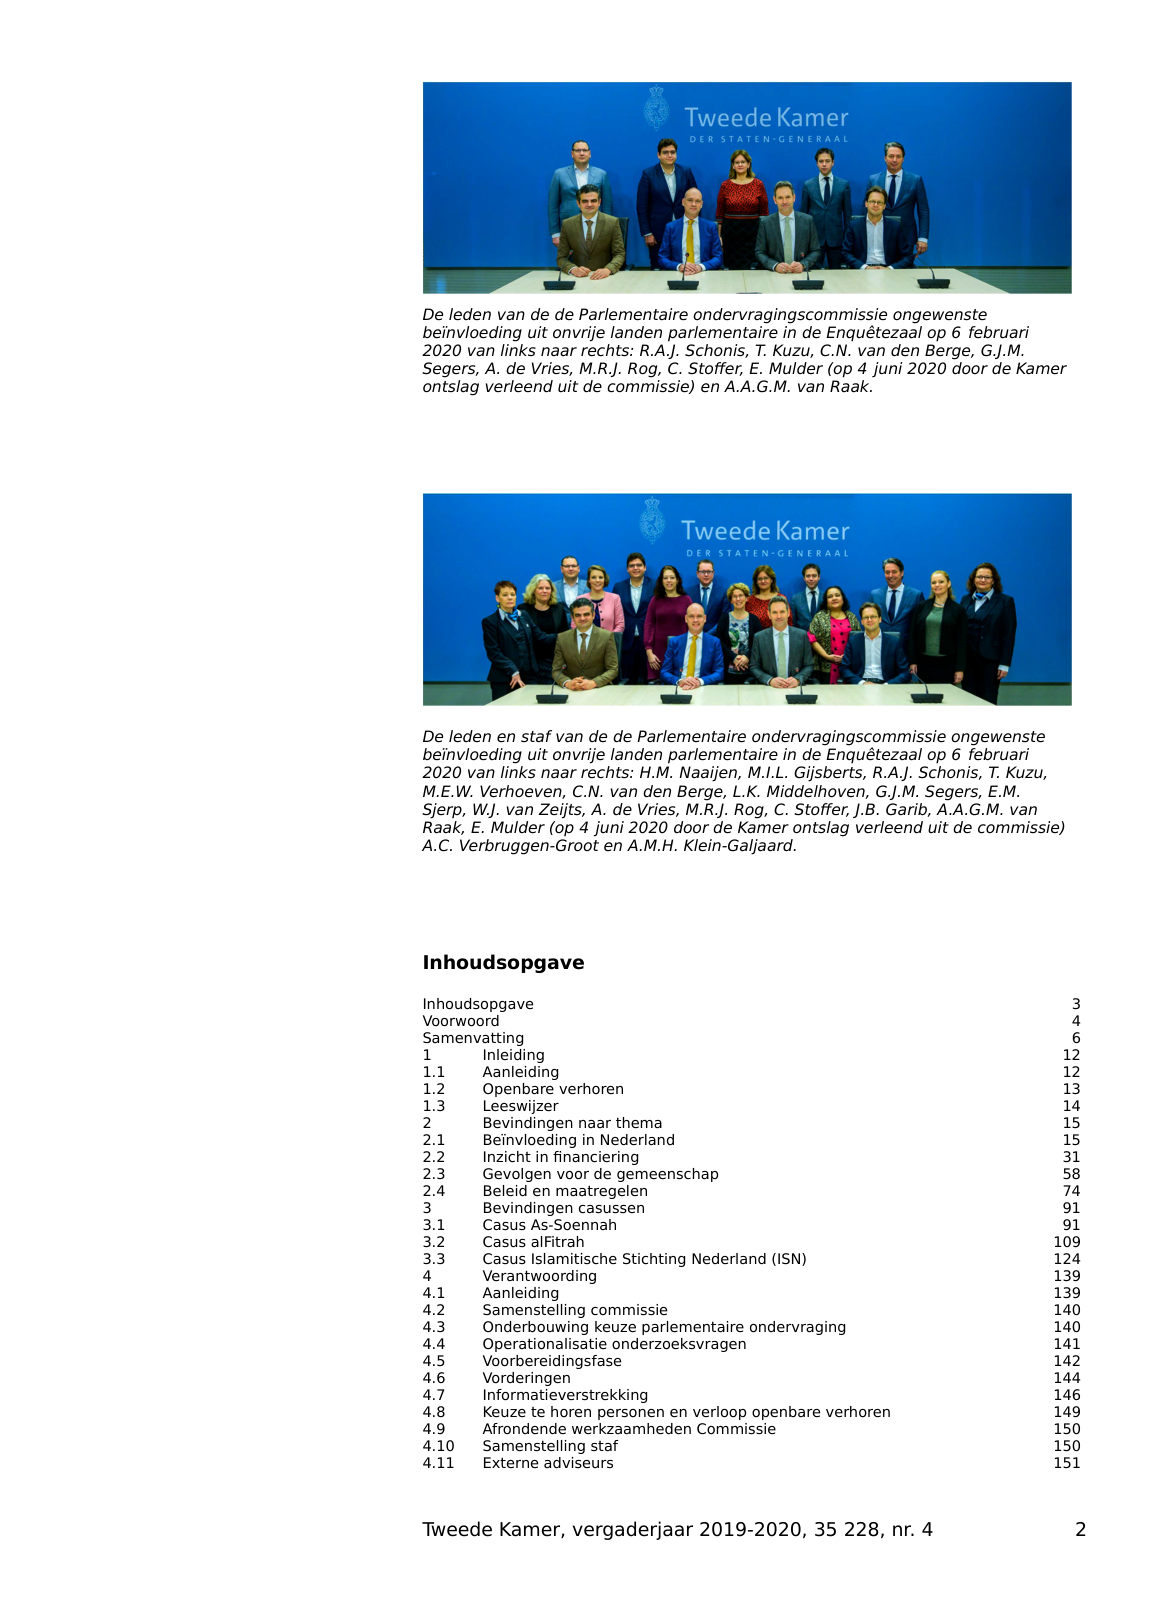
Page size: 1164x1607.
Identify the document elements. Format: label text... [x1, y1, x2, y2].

table_cell 3.3 [422, 1251, 476, 1268]
table_cell 124 [1019, 1251, 1087, 1268]
table_cell Voorwoord [422, 1013, 1019, 1030]
table_cell 6 [1019, 1030, 1087, 1047]
table_cell 3.1 [422, 1217, 476, 1234]
table_cell Casus Islamitische Stichting Nederland (ISN) [476, 1251, 1019, 1268]
table_cell 151 [1019, 1455, 1087, 1472]
table_cell 4.4 [422, 1336, 476, 1353]
table_cell 4.6 [422, 1370, 476, 1387]
table_cell Samenstelling staf [476, 1438, 1019, 1454]
table_cell Bevindingen naar thema [476, 1115, 1019, 1132]
table_cell Afrondende werkzaamheden Commissie [476, 1421, 1019, 1438]
table_cell 1.2 [422, 1081, 476, 1098]
table_cell 3 [422, 1200, 476, 1217]
table_cell 4.11 [422, 1455, 476, 1472]
picture [422, 493, 1072, 706]
table_cell Onderbouwing keuze parlementaire ondervraging [476, 1319, 1019, 1336]
table_cell 4.9 [422, 1421, 476, 1438]
table_cell 4 [1019, 1013, 1087, 1030]
table_cell 109 [1019, 1234, 1087, 1251]
table_cell 74 [1019, 1183, 1087, 1200]
table_cell 150 [1019, 1438, 1087, 1454]
table_cell 4.1 [422, 1285, 476, 1302]
table_cell 31 [1019, 1149, 1087, 1166]
table_cell Samenstelling commissie [476, 1302, 1019, 1319]
table_cell 2.3 [422, 1166, 476, 1183]
table_cell Verantwoording [476, 1268, 1019, 1285]
table_cell 2 [422, 1115, 476, 1132]
table_cell 1.3 [422, 1098, 476, 1115]
table_cell 4.3 [422, 1319, 476, 1336]
table_cell Inleiding [476, 1047, 1019, 1064]
table_cell Beïnvloeding in Nederland [476, 1132, 1019, 1149]
table_cell 4.5 [422, 1353, 476, 1370]
table_cell Casus alFitrah [476, 1234, 1019, 1251]
table_cell 144 [1019, 1370, 1087, 1387]
table_cell 4.2 [422, 1302, 476, 1319]
table_cell 91 [1019, 1200, 1087, 1217]
table_cell 150 [1019, 1421, 1087, 1438]
table_cell Inzicht in financiering [476, 1149, 1019, 1166]
table_cell 141 [1019, 1336, 1087, 1353]
text De leden van de de Parlementaire ondervragingscommissie ongewenste beïnvloeding uit onvrije landen parlementaire in de Enquêtezaal op 6 februari 2020 van links naar rechts: R.A.J. Schonis, T. Kuzu, C.N. van den Berge, G.J.M. Segers, A. de Vries, M.R.J. Rog, C. Stoffer, E. Mulder (op 4 juni 2020 door de Kamer ontslag verleend uit de commissie) en A.A.G.M. van Raak. [422, 306, 1072, 396]
table_cell 12 [1019, 1064, 1087, 1081]
table_cell Leeswijzer [476, 1098, 1019, 1115]
table_cell 12 [1019, 1047, 1087, 1064]
table_cell Operationalisatie onderzoeksvragen [476, 1336, 1019, 1353]
table_cell 139 [1019, 1285, 1087, 1302]
table_cell Beleid en maatregelen [476, 1183, 1019, 1200]
table_cell 58 [1019, 1166, 1087, 1183]
table_cell Bevindingen casussen [476, 1200, 1019, 1217]
table_cell 2.1 [422, 1132, 476, 1149]
table_cell Aanleiding [476, 1064, 1019, 1081]
table_cell Externe adviseurs [476, 1455, 1019, 1472]
text De leden en staf van de de Parlementaire ondervragingscommissie ongewenste beïnvloeding uit onvrije landen parlementaire in de Enquêtezaal op 6 februari 2020 van links naar rechts: H.M. Naaijen, M.I.L. Gijsberts, R.A.J. Schonis, T. Kuzu, M.E.W. Verhoeven, C.N. van den Berge, L.K. Middelhoven, G.J.M. Segers, E.M. Sjerp, W.J. van Zeijts, A. de Vries, M.R.J. Rog, C. Stoffer, J.B. Garib, A.A.G.M. van Raak, E. Mulder (op 4 juni 2020 door de Kamer ontslag verleend uit de commissie) A.C. Verbruggen-Groot en A.M.H. Klein-Galjaard. [422, 728, 1072, 855]
table_cell 140 [1019, 1319, 1087, 1336]
table_cell Informatieverstrekking [476, 1387, 1019, 1404]
table_cell 13 [1019, 1081, 1087, 1098]
table_cell 140 [1019, 1302, 1087, 1319]
table_cell Openbare verhoren [476, 1081, 1019, 1098]
table_cell 4.10 [422, 1438, 476, 1454]
table_cell 146 [1019, 1387, 1087, 1404]
table_cell 2.2 [422, 1149, 476, 1166]
table_cell 15 [1019, 1115, 1087, 1132]
table_cell Voorbereidingsfase [476, 1353, 1019, 1370]
table_cell Keuze te horen personen en verloop openbare verhoren [476, 1404, 1019, 1421]
subtitle Inhoudsopgave [422, 952, 1087, 974]
table_cell 4.7 [422, 1387, 476, 1404]
table_cell 15 [1019, 1132, 1087, 1149]
table_cell 149 [1019, 1404, 1087, 1421]
table_cell Vorderingen [476, 1370, 1019, 1387]
table_header Inhoudsopgave [422, 996, 1019, 1013]
table_cell 14 [1019, 1098, 1087, 1115]
table_cell 3.2 [422, 1234, 476, 1251]
table_cell 1.1 [422, 1064, 476, 1081]
table_cell 2.4 [422, 1183, 476, 1200]
table_cell Gevolgen voor de gemeenschap [476, 1166, 1019, 1183]
table_cell 1 [422, 1047, 476, 1064]
table_cell Samenvatting [422, 1030, 1019, 1047]
picture [422, 81, 1072, 294]
table_cell 4.8 [422, 1404, 476, 1421]
table_header 3 [1019, 996, 1087, 1013]
table_cell 139 [1019, 1268, 1087, 1285]
table_cell Casus As-Soennah [476, 1217, 1019, 1234]
table_cell 142 [1019, 1353, 1087, 1370]
table_cell 4 [422, 1268, 476, 1285]
table_cell Aanleiding [476, 1285, 1019, 1302]
table_cell 91 [1019, 1217, 1087, 1234]
